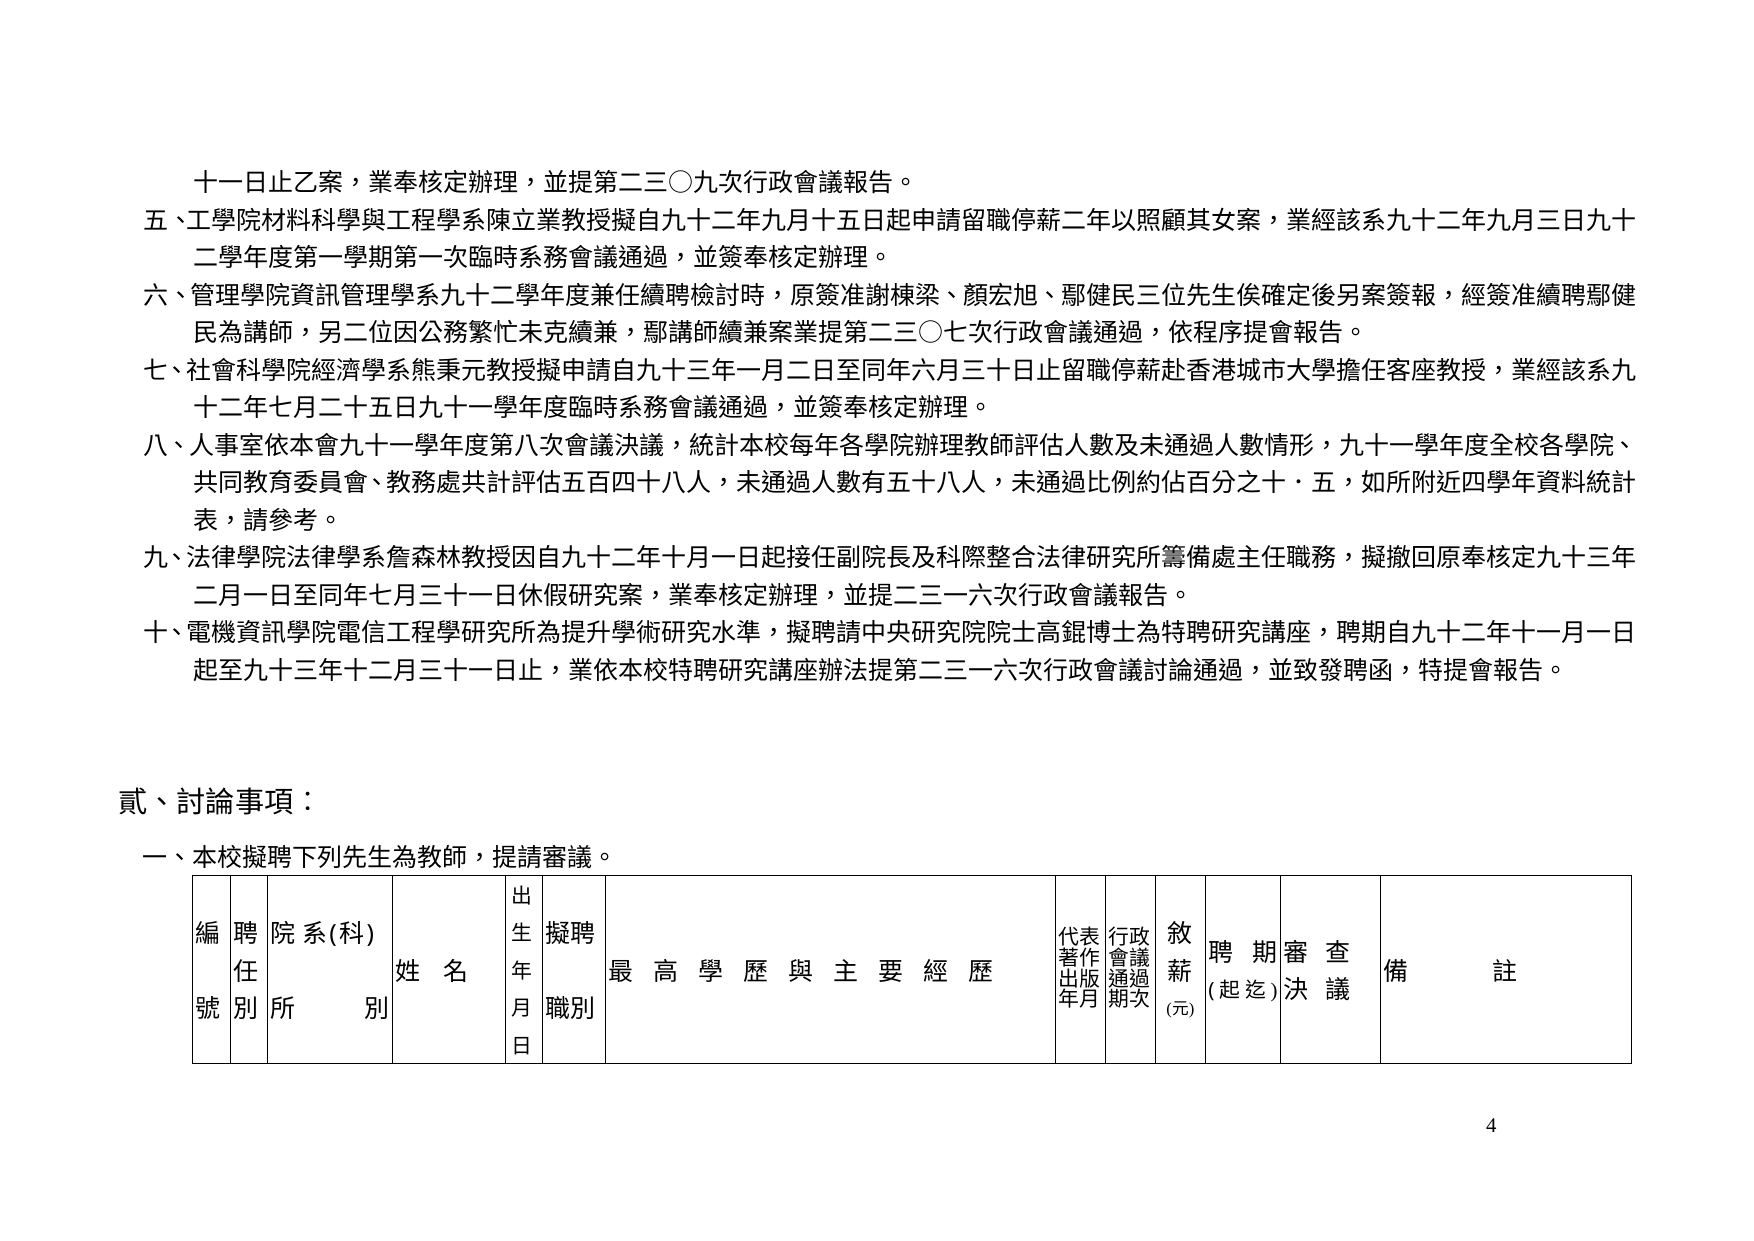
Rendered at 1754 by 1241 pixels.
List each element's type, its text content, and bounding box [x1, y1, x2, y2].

table_header 最高學歷與主要經歷 [606, 876, 1055, 1063]
table_header 行政會議通過期次 [1106, 876, 1155, 1063]
text 七、社會科學院經濟學系熊秉元教授擬申請自九十三年一月二日至同年六月三十日止留職停薪赴香港城市大學擔任客座教授，業經該系九十二年七月二十五日九十一學年度臨時系務會議通過，並簽奉核定辦理。 [143, 349, 1636, 424]
table_header 出生年月日 [506, 876, 542, 1063]
text 五、工學院材料科學與工程學系陳立業教授擬自九十二年九月十五日起申請留職停薪二年以照顧其女案，業經該系九十二年九月三日九十二學年度第一學期第一次臨時系務會議通過，並簽奉核定辦理。 [143, 199, 1636, 274]
text 一、本校擬聘下列先生為教師，提請審議。 [142, 837, 1636, 874]
text 十、電機資訊學院電信工程學研究所為提升學術研究水準，擬聘請中央研究院院士高錕博士為特聘研究講座，聘期自九十二年十一月一日起至九十三年十二月三十一日止，業依本校特聘研究講座辦法提第二三一六次行政會議討論通過，並致發聘函，特提會報告。 [143, 612, 1636, 687]
table_header 擬聘 職別 [543, 876, 605, 1063]
text 八、人事室依本會九十一學年度第八次會議決議，統計本校每年各學院辦理教師評估人數及未通過人數情形，九十一學年度全校各學院、共同教育委員會、教務處共計評估五百四十八人，未通過人數有五十八人，未通過比例約佔百分之十．五，如所附近四學年資料統計表，請參考。 [143, 424, 1636, 537]
table_header 編 號 [193, 876, 230, 1063]
text 十一日止乙案，業奉核定辦理，並提第二三○九次行政會議報告。 [143, 162, 1636, 199]
table_header 敘薪(元) [1156, 876, 1205, 1063]
table_header 代表著作出版年月 [1056, 876, 1105, 1063]
table_header 備 註 [1381, 876, 1631, 1063]
table_header 聘期 (起迄) [1206, 876, 1280, 1063]
table_header 院 系(科) 所別 [268, 876, 392, 1063]
table_header 審 查 決 議 [1281, 876, 1380, 1063]
text 九、法律學院法律學系詹森林教授因自九十二年十月一日起接任副院長及科際整合法律研究所籌備處主任職務，擬撤回原奉核定九十三年二月一日至同年七月三十一日休假研究案，業奉核定辦理，並提二三一六次行政會議報告。 [143, 537, 1636, 612]
text 貳、討論事項︰ [118, 762, 1636, 837]
text 六、管理學院資訊管理學系九十二學年度兼任續聘檢討時，原簽准謝棟梁、顏宏旭、鄢健民三位先生俟確定後另案簽報，經簽准續聘鄢健民為講師，另二位因公務繁忙未克續兼，鄢講師續兼案業提第二三○七次行政會議通過，依程序提會報告。 [143, 274, 1636, 349]
table_header 姓 名 [393, 876, 505, 1063]
table_header 聘任別 [231, 876, 267, 1063]
